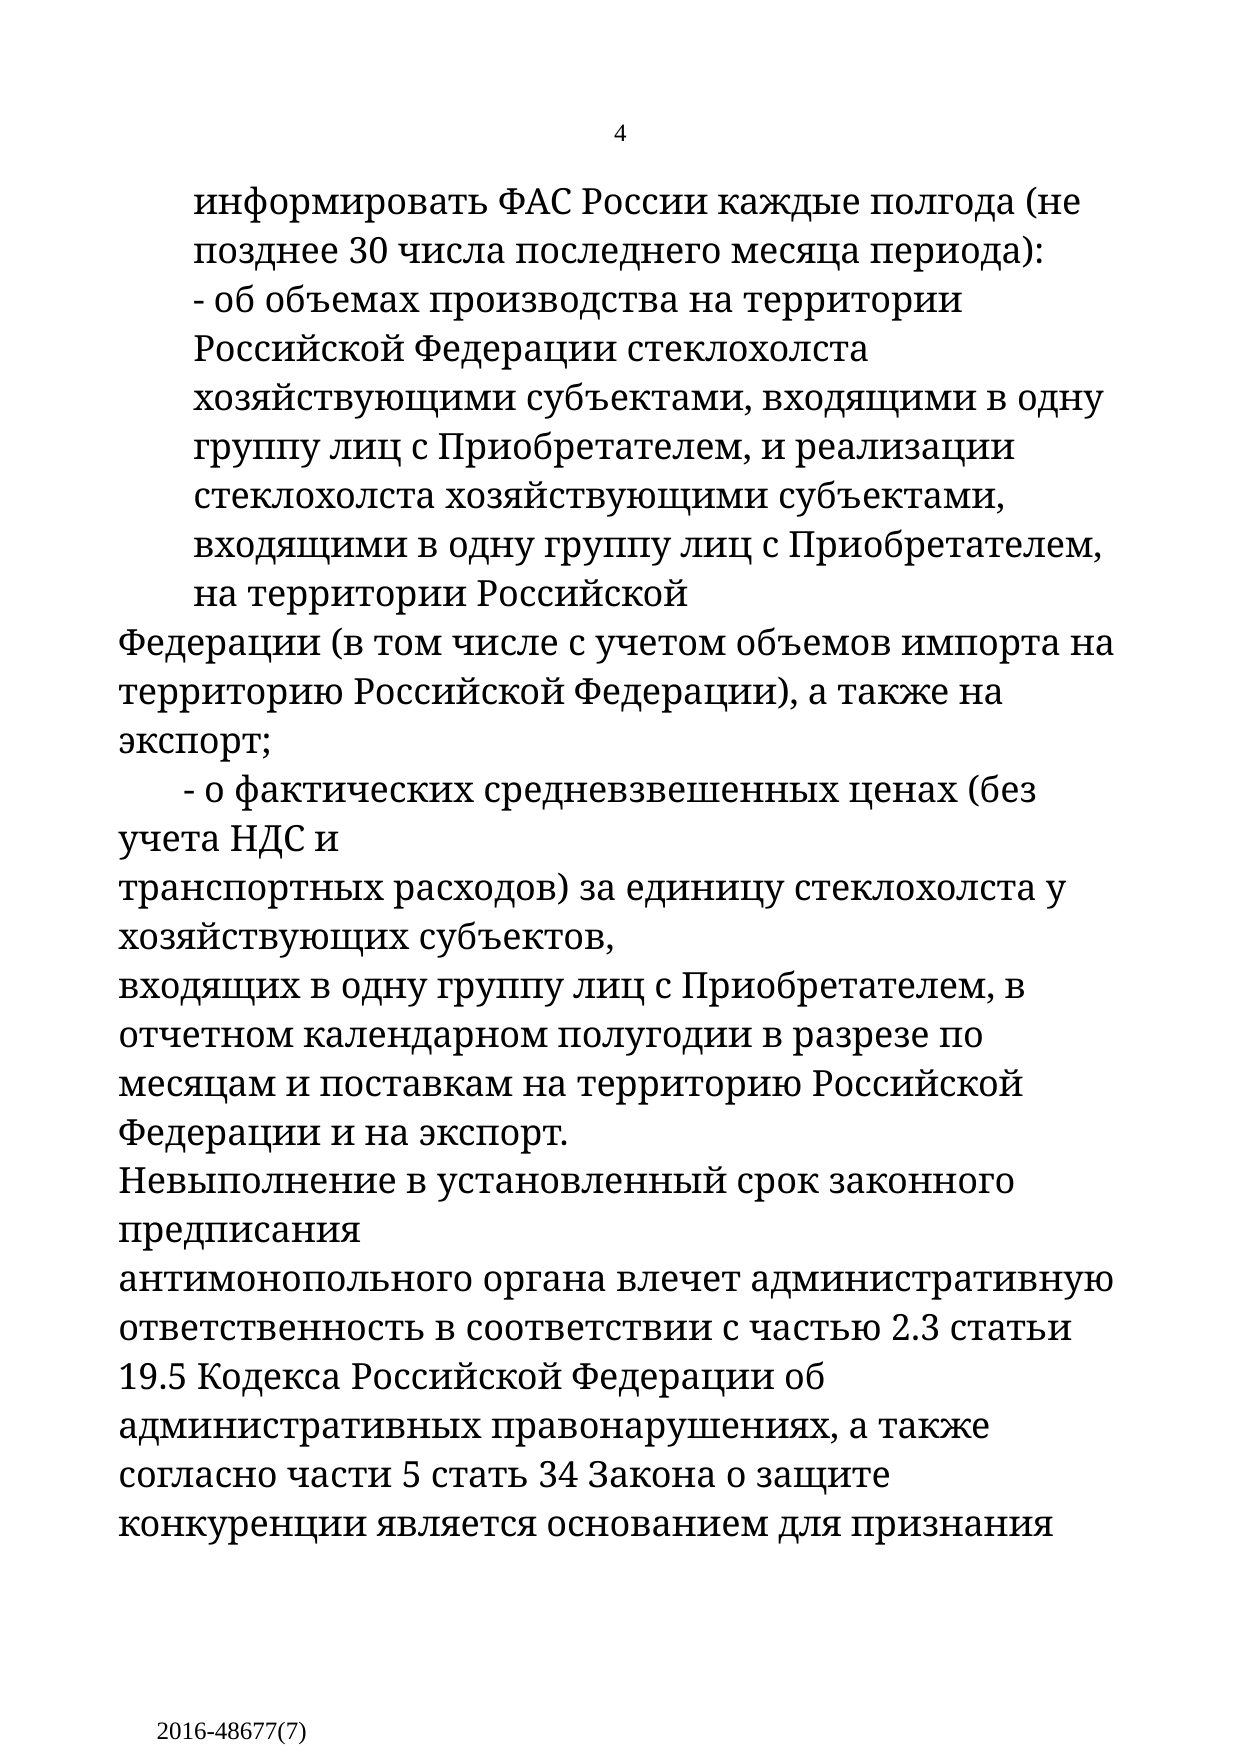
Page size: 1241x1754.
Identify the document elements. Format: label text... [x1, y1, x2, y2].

text Невыполнение в установленный срок законного предписания [118, 1156, 1122, 1253]
text - о фактических средневзвешенных ценах (без учета НДС и [118, 764, 1122, 862]
text Федерации (в том числе с учетом объемов импорта на территорию Российской Федерации), а также на экспорт; [118, 617, 1122, 764]
text транспортных расходов) за единицу стеклохолста у хозяйствующих субъектов, [118, 862, 1122, 960]
list информировать ФАС России каждые полгода (не позднее 30 числа последнего месяца периода): [156, 176, 1122, 274]
list - об объемах производства на территории Российской Федерации стеклохолста хозяйствующими субъектами, входящими в одну группу лиц с Приобретателем, и реализации стеклохолста хозяйствующими субъектами, входящими в одну группу лиц с Приобретателем, на территории Российской [156, 274, 1122, 617]
text антимонопольного органа влечет административную ответственность в соответствии с частью 2.3 статьи 19.5 Кодекса Российской Федерации об административных правонарушениях, а также согласно части 5 стать 34 Закона о защите конкуренции является основанием для признания [118, 1253, 1122, 1547]
text входящих в одну группу лиц с Приобретателем, в отчетном календарном полугодии в разрезе по месяцам и поставкам на территорию Российской Федерации и на экспорт. [118, 960, 1122, 1156]
